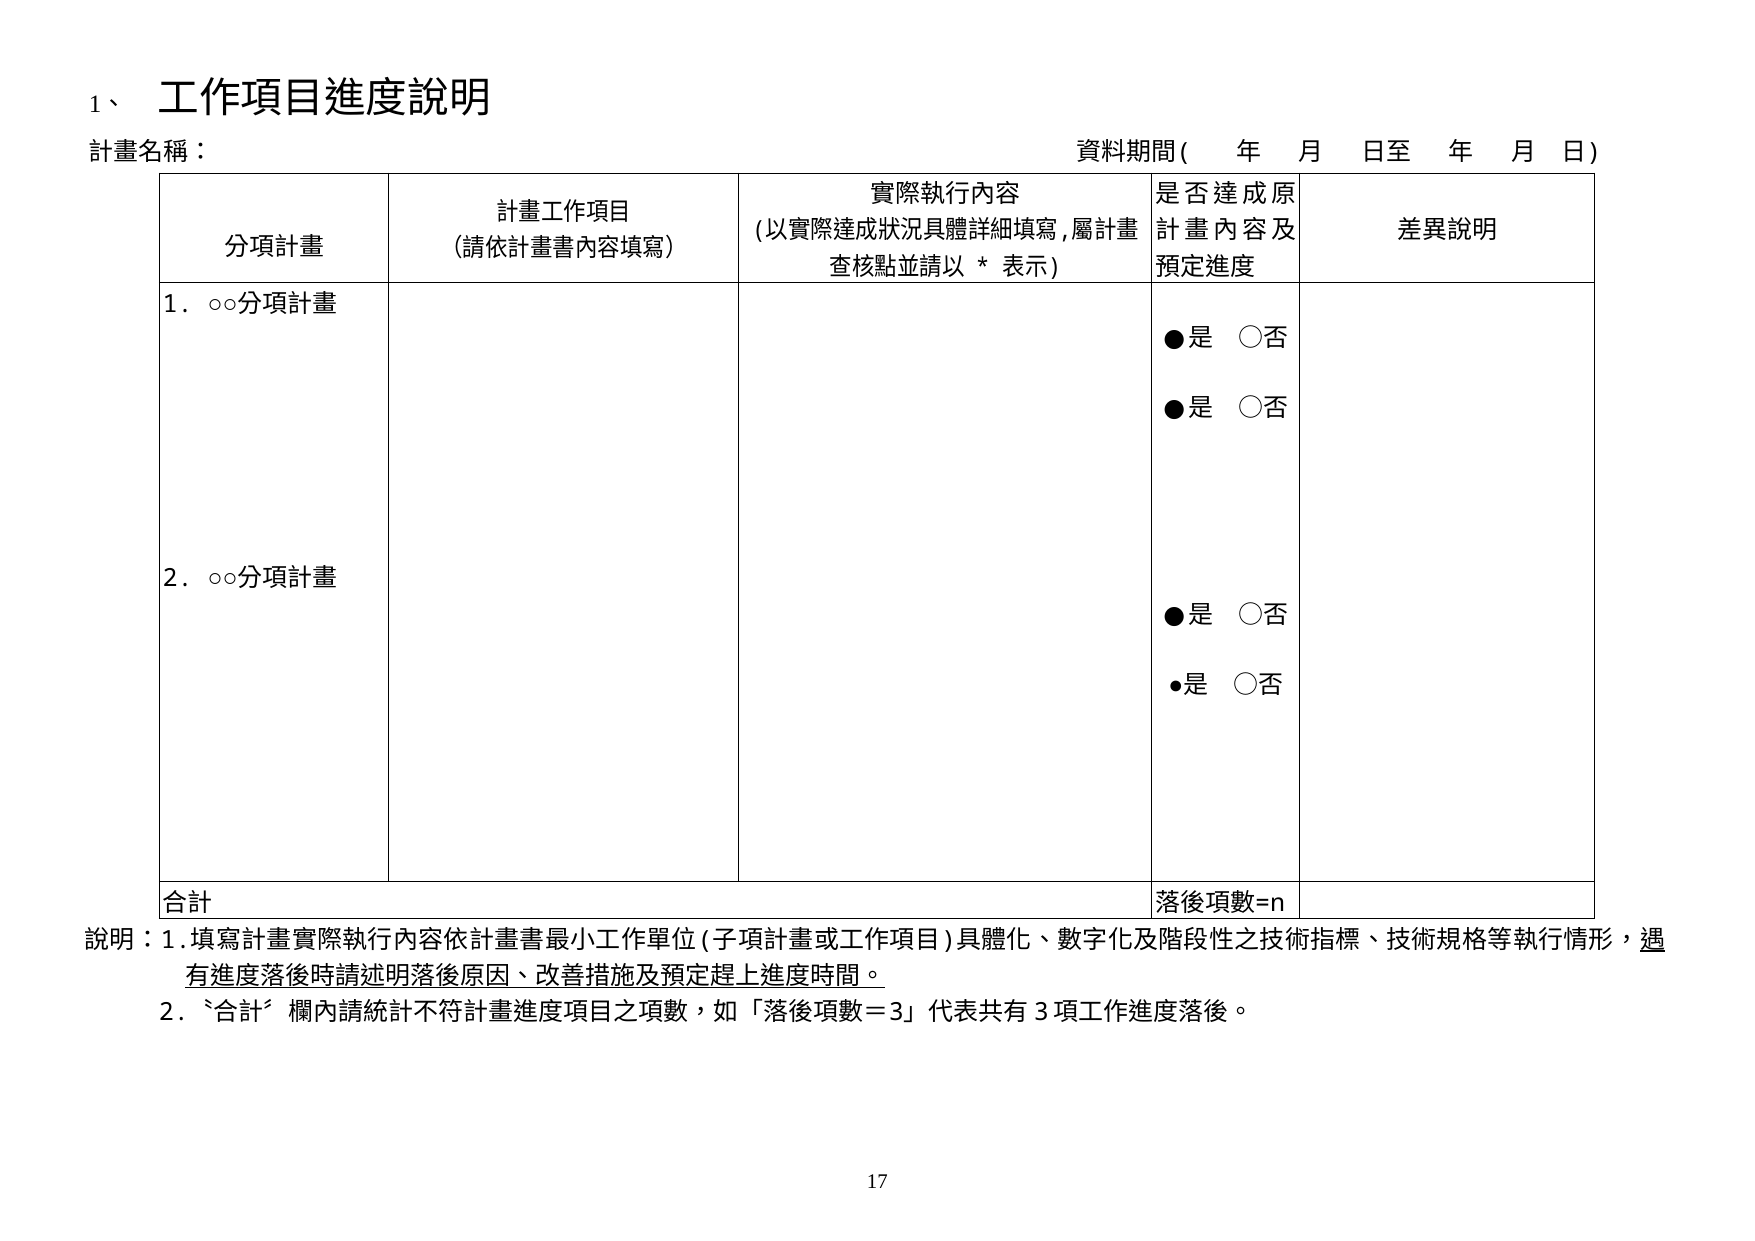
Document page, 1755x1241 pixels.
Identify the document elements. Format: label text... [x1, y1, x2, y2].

table_cell [1300, 882, 1594, 918]
table_header 計畫工作項目 （請依計畫書內容填寫） [389, 174, 738, 282]
table_header 實際執行內容 (以實際達成狀況具體詳細填寫,屬計畫查核點並請以 * 表示) [739, 174, 1151, 282]
table_cell ○○分項計畫 ○○分項計畫 [160, 283, 388, 881]
table_cell [739, 283, 1151, 881]
table_header 差異說明 [1300, 174, 1594, 282]
text 計畫名稱： 資料期間( 年 月 日至 年 月 日) [89, 131, 1666, 167]
text 2.〝合計〞欄內請統計不符計畫進度項目之項數，如「落後項數＝3」代表共有3項工作進度落後。 [89, 992, 1666, 1028]
table_header 是否達成原計畫內容及預定進度 [1152, 174, 1299, 282]
table_header 分項計畫 [160, 174, 388, 282]
table_cell [1300, 283, 1594, 881]
table_cell 是 ○否 是 ○否 是 ○否 ●是 ○否 [1152, 283, 1299, 881]
table_cell 落後項數=n [1152, 882, 1299, 918]
table_cell [389, 283, 738, 881]
text 說明：1.填寫計畫實際執行內容依計畫書最小工作單位(子項計畫或工作項目)具體化、數字化及階段性之技術指標、技術規格等執行情形，遇有進度落後時請述明落後原因、改善措施及預定趕上進度時間。 [84, 919, 1666, 992]
table_cell 合計 [160, 882, 1151, 918]
list 工作項目進度說明 [89, 87, 1666, 119]
